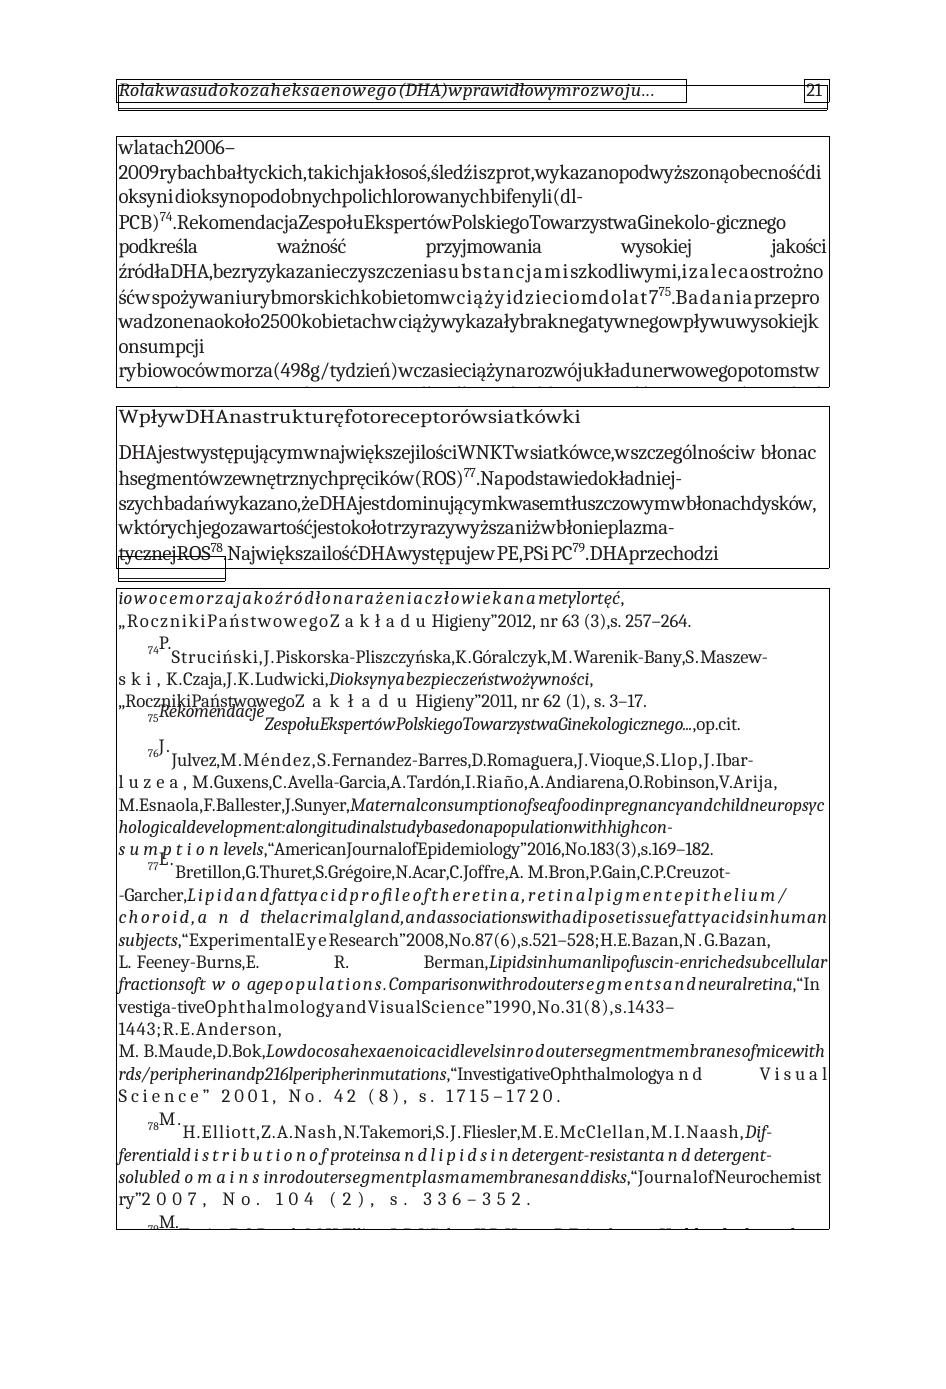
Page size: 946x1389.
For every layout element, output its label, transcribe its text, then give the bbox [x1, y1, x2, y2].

text wlatach2006–2009rybachbałtyckich,takichjakłosoś,śledźiszprot,wykazanopodwyższonąobecnośćdioksynidioksynopodobnychpolichlorowanychbifenyli(dl-PCB)74.RekomendacjaZespołuEkspertówPolskiegoTowarzystwaGinekolo-gicznego podkreśla ważność przyjmowania wysokiej jakości źródłaDHA,bezryzykazanieczyszczeniasubstancjamiszkodliwymi,izalecaostrożnośćwspożywaniurybmorskichkobietomwciążyidzieciomdolat775.Badaniaprzeprowadzonenaokoło2500kobietachwciążywykazałybraknegatywnegowpływuwysokiejkonsumpcji rybiowocówmorza(498g/tydzień)wczasieciążynarozwójukładunerwowegopotomstwawwieku14miesięcyi5lat.Autorzypodkreślająjednakkoniecznośćprzeprowadzeniabadańrównieżwprzypadkudziecistarszych76. [118, 137, 827, 387]
text iowocemorzajakoźródłonarażeniaczłowiekanametylortęć,„RocznikiPaństwowegoZakładuHigieny”2012, nr 63 (3),s. 257–264. [118, 589, 827, 632]
text [118, 80, 686, 85]
list B.Maude,D.Bok,Lowdocosahexaenoicacidlevelsinrodoutersegmentmembranesofmicewithrds/peripherinandp216lperipherinmutations,“InvestigativeOphthalmologyand Visual Science” 2001, No. 42 (8), s. 1715–1720. [118, 1041, 827, 1107]
text 74P.Struciński,J.Piskorska-Pliszczyńska,K.Góralczyk,M.Warenik-Bany,S.Maszew-ski,K.Czaja,J.K.Ludwicki,Dioksynyabezpieczeństwożywności,„RocznikiPaństwowegoZakładuHigieny”2011, nr 62 (1), s. 3–17. [118, 633, 827, 712]
text 78M.H.Elliott,Z.A.Nash,N.Takemori,S.J.Fliesler,M.E.McClellan,M.I.Naash,Dif-ferentialdistributionofproteinsandlipidsindetergent-resistantanddetergent-solubledomainsinrodoutersegmentplasmamembranesanddisks,“JournalofNeurochemistry”2007, No. 104 (2), s. 336–352. [118, 1108, 827, 1211]
text -Garcher,Lipidandfattyacidprofileoftheretina,retinalpigmentepithelium/choroid,andthelacrimalgland,andassociationswithadiposetissuefattyacidsinhumansubjects,“ExperimentalEyeResearch”2008,No.87(6),s.521–528;H.E.Bazan,N.G.Bazan, [118, 884, 827, 951]
text 21 [806, 80, 829, 101]
text WpływDHAnastrukturęfotoreceptorówsiatkówki [118, 407, 829, 428]
text 77L.Bretillon,G.Thuret,S.Grégoire,N.Acar,C.Joffre,A. M.Bron,P.Gain,C.P.Creuzot- [148, 861, 829, 883]
text 75RekomendacjeZespołuEkspertówPolskiegoTowarzystwaGinekologicznego...,op.cit. [148, 713, 829, 735]
text 76J.Julvez,M.Méndez,S.Fernandez-Barres,D.Romaguera,J.Vioque,S.Llop,J.Ibar-luzea,M.Guxens,C.Avella-Garcia,A.Tardón,I.Riaño,A.Andiarena,O.Robinson,V.Arija, [118, 736, 827, 793]
text DHAjestwystępującymwnajwiększejilościWNKTwsiatkówce,wszczególnościwbłonachsegmentówzewnętrznychpręcików(ROS)77.Napodstawiedokładniej-szychbadańwykazano,żeDHAjestdominującymkwasemtłuszczowymwbłonachdysków,wktórychjegozawartośćjestokołotrzyrazywyższaniżwbłonieplazma-tycznejROS78.NajwiększailośćDHAwystępujewPE,PSiPC79.DHAprzechodzi [118, 441, 827, 566]
text Rolakwasudokozaheksaenowego(DHA)wprawidłowymrozwoju... [119, 86, 686, 101]
text 79M.Tanito,R.S.Brush,M.H.Elliott,L.D.Wicker,K.R.Henry,R.E.Anderson,Highlevelsofretinalmembranedocosahexaenoicacidincreasesusceptibilitytostress-induceddegenera-tion,“JournalofLipidResearch”2009,No.50(5),s.807–819. [118, 1211, 827, 1229]
text M.Esnaola,F.Ballester,J.Sunyer,Maternalconsumptionofseafoodinpregnancyandchildneuropsychologicaldevelopment:alongitudinalstudybasedonapopulationwithhighcon-sumptionlevels,“AmericanJournalofEpidemiology”2016,No.183(3),s.169–182. [118, 794, 827, 861]
list Feeney-Burns,E. R. Berman,Lipidsinhumanlipofuscin-enrichedsubcellular fractionsoftwoagepopulations.Comparisonwithrodoutersegmentsandneuralretina,“Investiga-tiveOphthalmologyandVisualScience”1990,No.31(8),s.1433–1443;R.E.Anderson, [118, 951, 827, 1040]
